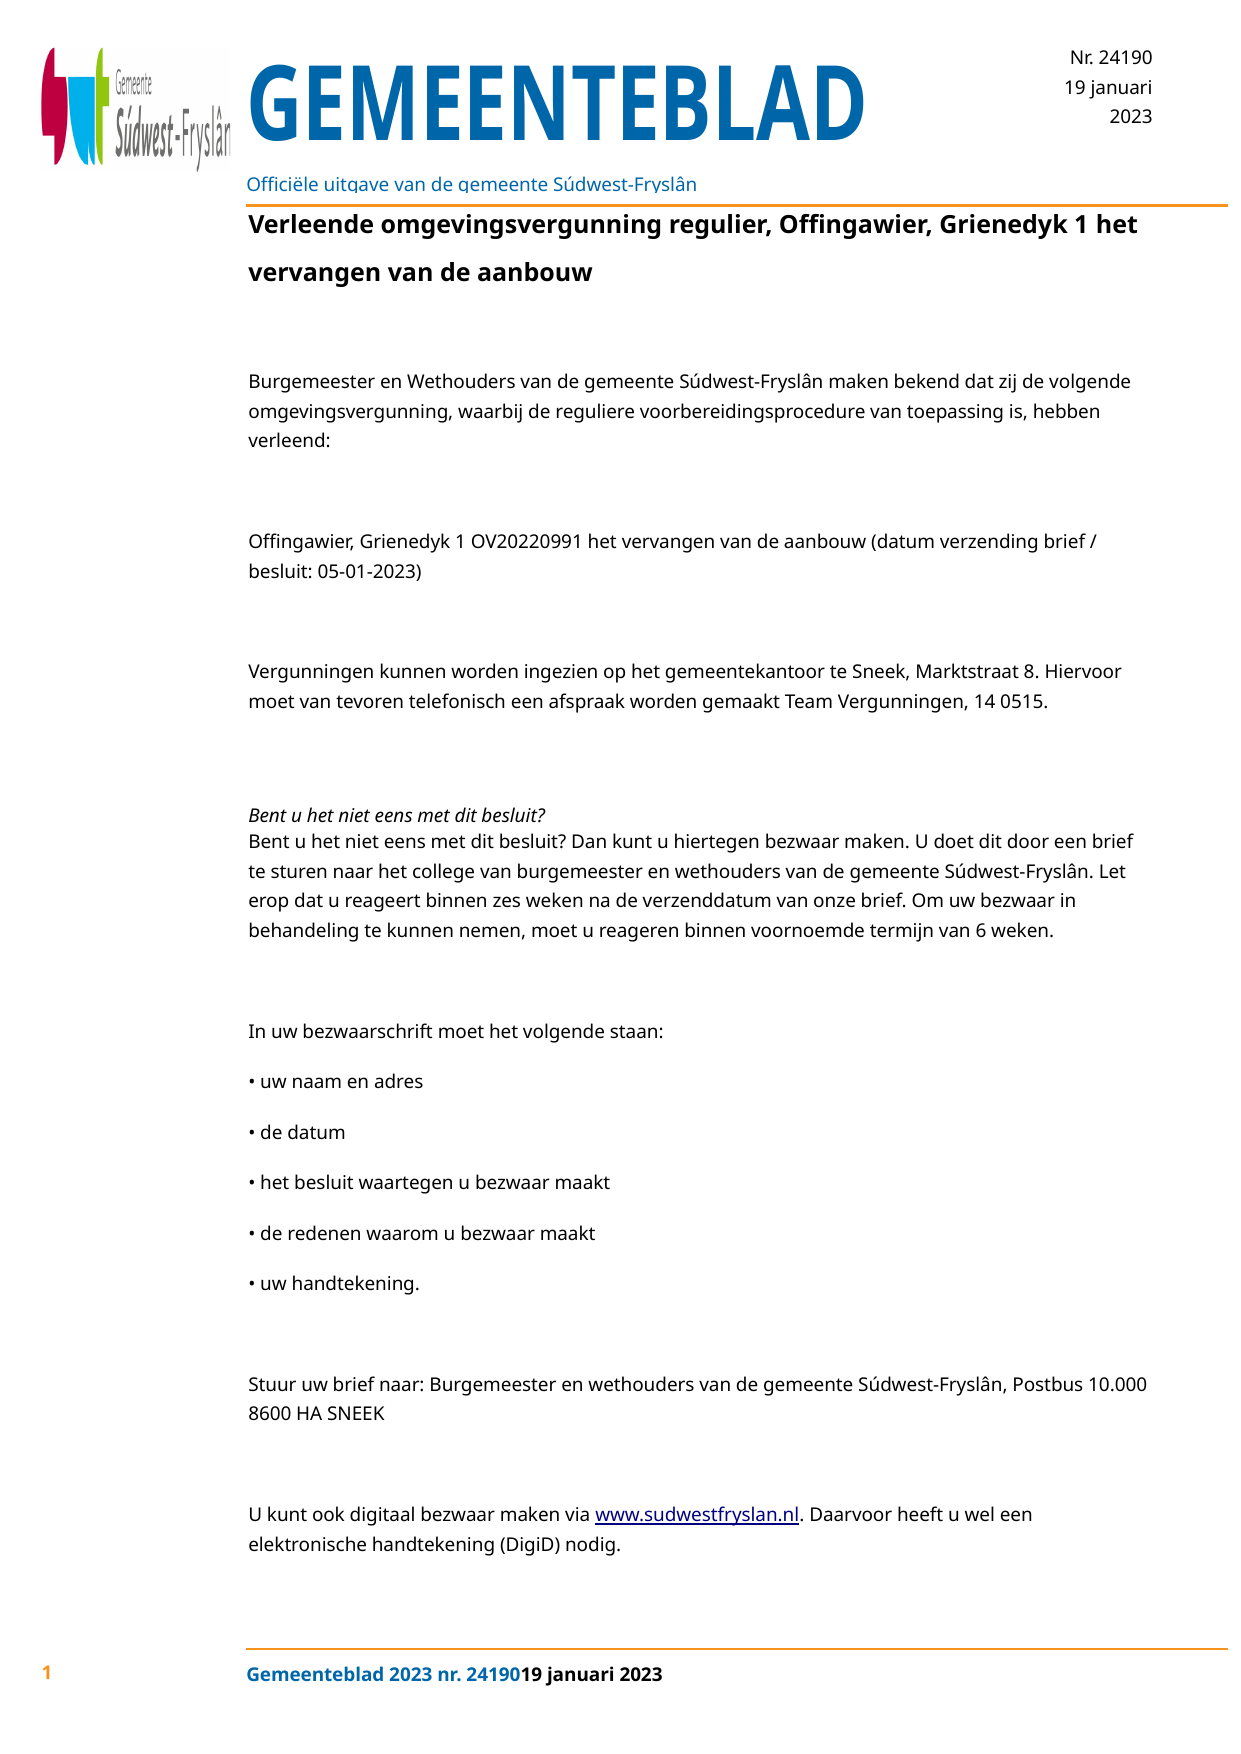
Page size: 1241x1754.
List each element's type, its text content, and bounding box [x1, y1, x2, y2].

text • uw naam en adres [248, 1068, 1152, 1094]
text Verleende omgevingsvergunning regulier, Offingawier, Grienedyk 1 het vervangen van de aanbouw [248, 207, 1152, 288]
text • het besluit waartegen u bezwaar maakt [248, 1169, 1152, 1195]
text Burgemeester en Wethouders van de gemeente Súdwest-Fryslân maken bekend dat zij de volgende omgevingsvergunning, waarbij de reguliere voorbereidingsprocedure van toepassing is, hebben verleend: [248, 368, 1152, 453]
text Stuur uw brief naar: Burgemeester en wethouders van de gemeente Súdwest-Fryslân, Postbus 10.000 8600 HA SNEEK [248, 1371, 1152, 1426]
text Offingawier, Grienedyk 1 OV20220991 het vervangen van de aanbouw (datum verzending brief / besluit: 05-01-2023) [248, 528, 1152, 584]
picture [41, 47, 231, 172]
text • de datum [248, 1119, 1152, 1144]
text In uw bezwaarschrift moet het volgende staan: [248, 1018, 1152, 1044]
text • uw handtekening. [248, 1270, 1152, 1296]
text Bent u het niet eens met dit besluit? Dan kunt u hiertegen bezwaar maken. U doet dit door een brief te sturen naar het college van burgemeester en wethouders van de gemeente Súdwest-Fryslân. Let erop dat u reageert binnen zes weken na de verzenddatum van onze brief. Om uw bezwaar in behandeling te kunnen nemen, moet u reageren binnen voornoemde termijn van 6 weken. [248, 828, 1152, 943]
text Bent u het niet eens met dit besluit? [248, 803, 1152, 828]
text U kunt ook digitaal bezwaar maken via www.sudwestfryslan.nl. Daarvoor heeft u wel een elektronische handtekening (DigiD) nodig. [248, 1501, 1152, 1557]
text • de redenen waarom u bezwaar maakt [248, 1220, 1152, 1245]
text Vergunningen kunnen worden ingezien op het gemeentekantoor te Sneek, Marktstraat 8. Hiervoor moet van tevoren telefonisch een afspraak worden gemaakt Team Vergunningen, 14 0515. [248, 659, 1152, 714]
